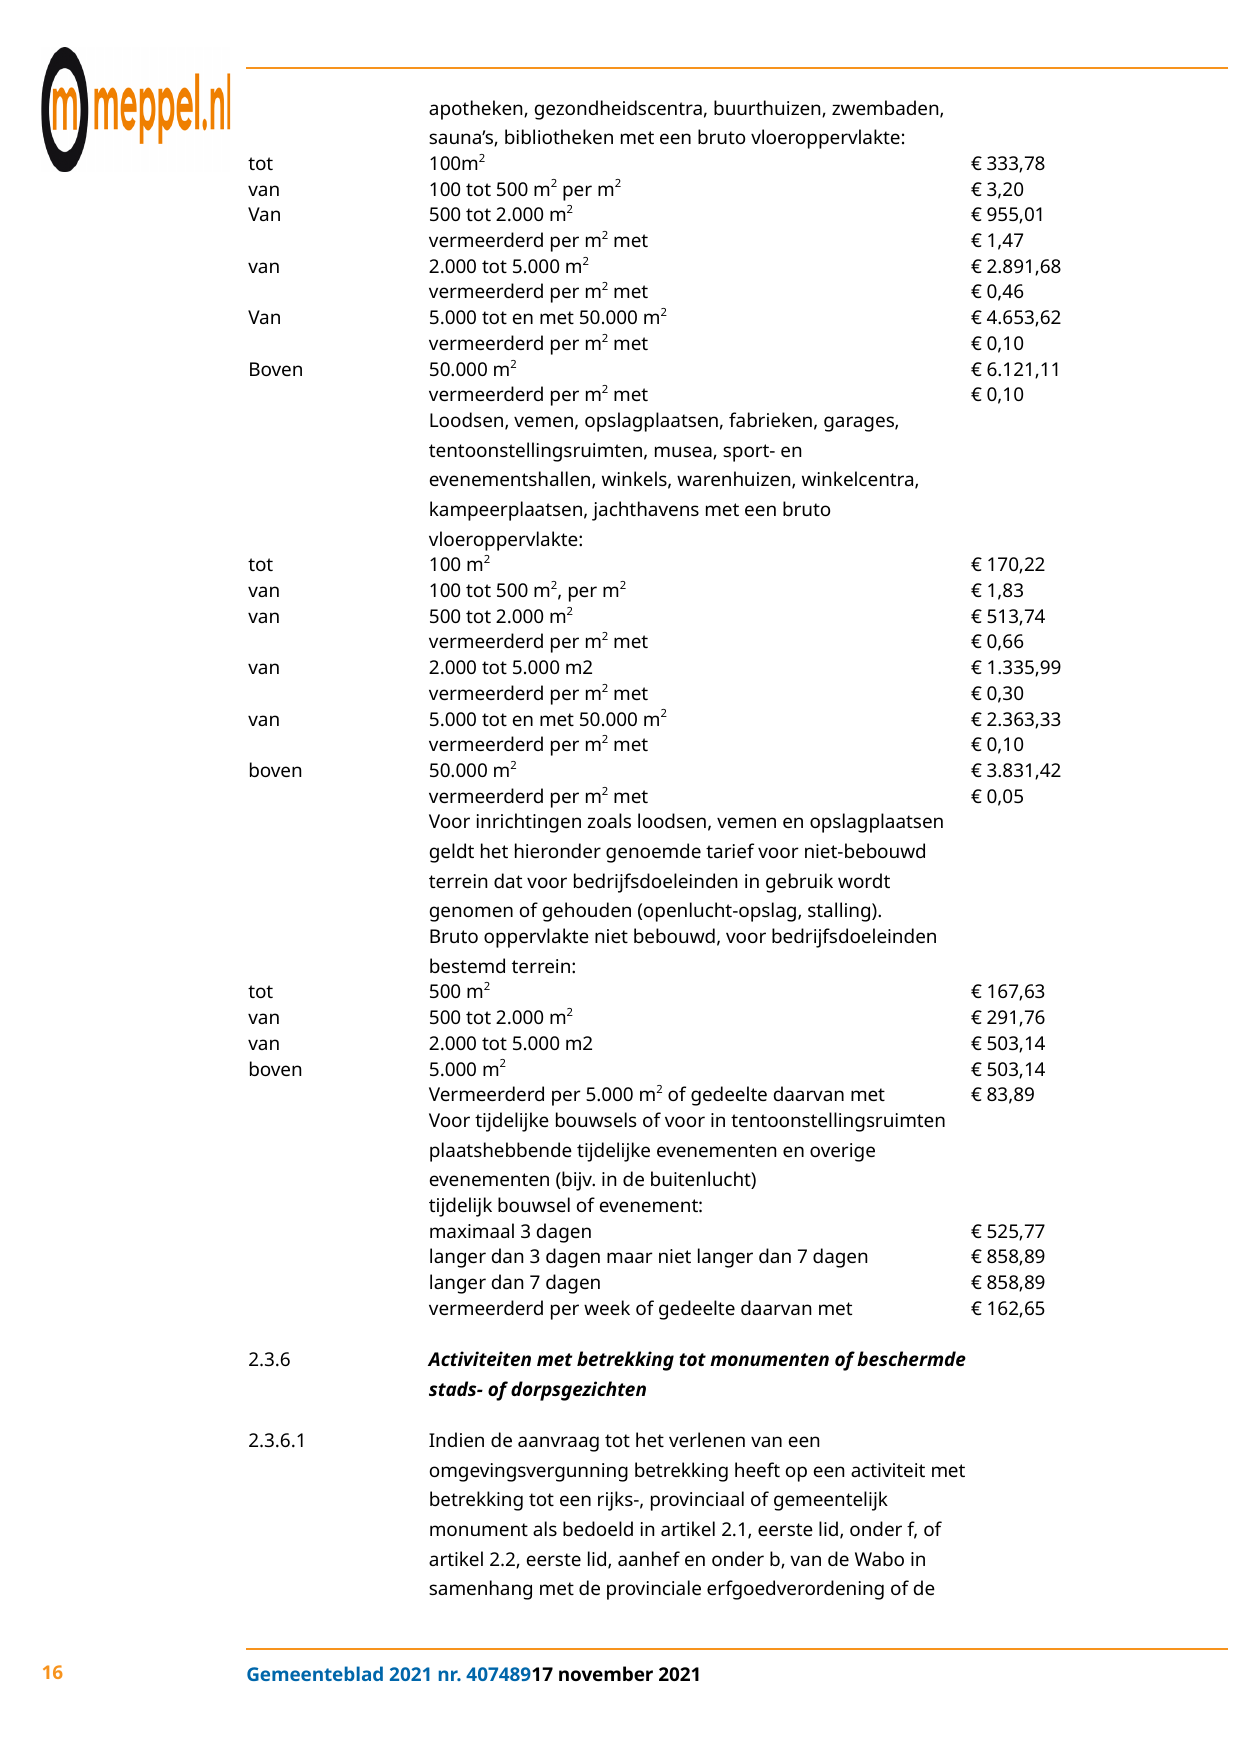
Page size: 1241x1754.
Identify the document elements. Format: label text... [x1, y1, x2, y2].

table_cell tot [248, 979, 429, 1004]
table_cell € 2.891,68 [971, 253, 1152, 279]
table_cell langer dan 3 dagen maar niet langer dan 7 dagen [429, 1244, 971, 1269]
table_cell € 291,76 [971, 1004, 1152, 1030]
table_cell 100 tot 500 m2, per m2 [429, 577, 971, 603]
table_cell van [248, 577, 429, 603]
table_cell Bruto oppervlakte niet bebouwd, voor bedrijfsdoeleinden bestemd terrein: [429, 923, 971, 978]
table_cell [971, 1192, 1152, 1218]
table_cell [971, 1428, 1152, 1601]
table_cell [248, 279, 429, 304]
table_cell tot [248, 150, 429, 176]
table_cell van [248, 253, 429, 279]
table_cell € 858,89 [971, 1244, 1152, 1269]
table_cell vermeerderd per m2 met [429, 330, 971, 356]
table_cell Boven [248, 356, 429, 382]
table_cell € 955,01 [971, 202, 1152, 227]
table_cell [248, 408, 429, 551]
table_cell vermeerderd per m2 met [429, 783, 971, 809]
table_cell boven [248, 1056, 429, 1081]
table_cell Voor inrichtingen zoals loodsen, vemen en opslagplaatsen geldt het hieronder genoemde tarief voor niet-bebouwd terrein dat voor bedrijfsdoeleinden in gebruik wordt genomen of gehouden (openlucht-opslag, stalling). [429, 809, 971, 923]
table_cell € 0,10 [971, 330, 1152, 356]
table_cell 2.000 tot 5.000 m2 [429, 654, 971, 680]
table_cell apotheken, gezondheidscentra, buurthuizen, zwembaden, sauna’s, bibliotheken met een bruto vloeroppervlakte: [429, 95, 971, 150]
table_cell € 3.831,42 [971, 757, 1152, 783]
table_cell € 1,47 [971, 227, 1152, 253]
table_cell Activiteiten met betrekking tot monumenten of beschermde stads- of dorpsgezichten [429, 1346, 971, 1402]
table_cell [248, 680, 429, 706]
table_cell € 1,83 [971, 577, 1152, 603]
table_cell [971, 1346, 1152, 1402]
table_cell 500 tot 2.000 m2 [429, 1004, 971, 1030]
table_cell [248, 1192, 429, 1218]
table_cell 500 tot 2.000 m2 [429, 603, 971, 629]
table_cell van [248, 1030, 429, 1056]
table_cell van [248, 706, 429, 732]
table_cell € 2.363,33 [971, 706, 1152, 732]
table_cell [248, 732, 429, 757]
table_cell [248, 382, 429, 407]
table_cell Van [248, 305, 429, 330]
table_cell € 503,14 [971, 1030, 1152, 1056]
table_cell 50.000 m2 [429, 356, 971, 382]
table_cell vermeerderd per m2 met [429, 382, 971, 407]
table_cell 2.3.6.1 [248, 1428, 429, 1601]
table_cell 5.000 tot en met 50.000 m2 [429, 305, 971, 330]
table_cell van [248, 603, 429, 629]
table_cell 100 m2 [429, 551, 971, 577]
table_cell Loodsen, vemen, opslagplaatsen, fabrieken, garages, tentoonstellingsruimten, musea, sport- en evenementshallen, winkels, warenhuizen, winkelcentra, kampeerplaatsen, jachthavens met een bruto vloeroppervlakte: [429, 408, 971, 551]
table_cell € 503,14 [971, 1056, 1152, 1081]
table_cell [248, 809, 429, 923]
table_cell 5.000 tot en met 50.000 m2 [429, 706, 971, 732]
table_cell € 0,10 [971, 382, 1152, 407]
picture [41, 47, 231, 172]
table_cell [971, 1321, 1152, 1346]
table_cell 500 tot 2.000 m2 [429, 202, 971, 227]
table_cell € 162,65 [971, 1295, 1152, 1321]
table_cell 2.3.6 [248, 1346, 429, 1402]
table_cell [248, 1107, 429, 1192]
table_cell [971, 809, 1152, 923]
table_cell € 333,78 [971, 150, 1152, 176]
table_cell boven [248, 757, 429, 783]
table_cell vermeerderd per week of gedeelte daarvan met [429, 1295, 971, 1321]
table_cell Vermeerderd per 5.000 m2 of gedeelte daarvan met [429, 1081, 971, 1107]
table_cell [248, 1081, 429, 1107]
table_cell [971, 95, 1152, 150]
table_cell 100 tot 500 m2 per m2 [429, 176, 971, 202]
table_cell [429, 1321, 971, 1346]
table_cell [248, 923, 429, 978]
table_cell van [248, 1004, 429, 1030]
table_cell € 513,74 [971, 603, 1152, 629]
table_cell 100m2 [429, 150, 971, 176]
table_cell € 0,46 [971, 279, 1152, 304]
table_cell Voor tijdelijke bouwsels of voor in tentoonstellingsruimten plaatshebbende tijdelijke evenementen en overige evenementen (bijv. in de buitenlucht) [429, 1107, 971, 1192]
table_cell [971, 1402, 1152, 1427]
table_cell [248, 1295, 429, 1321]
table_cell [248, 1269, 429, 1295]
table_cell vermeerderd per m2 met [429, 629, 971, 654]
table_cell [248, 1218, 429, 1243]
table_cell € 167,63 [971, 979, 1152, 1004]
table_cell € 6.121,11 [971, 356, 1152, 382]
table_cell [248, 227, 429, 253]
table_cell € 0,10 [971, 732, 1152, 757]
table_cell Van [248, 202, 429, 227]
table_cell € 0,66 [971, 629, 1152, 654]
table_cell € 0,05 [971, 783, 1152, 809]
table_cell [248, 629, 429, 654]
table_cell € 4.653,62 [971, 305, 1152, 330]
table_cell € 525,77 [971, 1218, 1152, 1243]
table_cell [971, 923, 1152, 978]
table_cell 50.000 m2 [429, 757, 971, 783]
table_cell € 83,89 [971, 1081, 1152, 1107]
table_cell [248, 1244, 429, 1269]
table_cell [248, 1402, 429, 1427]
table_cell € 3,20 [971, 176, 1152, 202]
table_cell € 170,22 [971, 551, 1152, 577]
table_cell [248, 783, 429, 809]
table_cell [971, 408, 1152, 551]
table_cell € 0,30 [971, 680, 1152, 706]
table_cell [429, 1402, 971, 1427]
table_cell Indien de aanvraag tot het verlenen van een omgevingsvergunning betrekking heeft op een activiteit met betrekking tot een rijks-, provinciaal of gemeentelijk monument als bedoeld in artikel 2.1, eerste lid, onder f, of artikel 2.2, eerste lid, aanhef en onder b, van de Wabo in samenhang met de provinciale erfgoedverordening of de [429, 1428, 971, 1601]
table_cell [971, 1107, 1152, 1192]
table_cell vermeerderd per m2 met [429, 279, 971, 304]
table_cell tijdelijk bouwsel of evenement: [429, 1192, 971, 1218]
table_cell 5.000 m2 [429, 1056, 971, 1081]
table_cell 2.000 tot 5.000 m2 [429, 253, 971, 279]
table_cell € 858,89 [971, 1269, 1152, 1295]
table_cell tot [248, 551, 429, 577]
table_cell [248, 330, 429, 356]
table_cell [248, 95, 429, 150]
table_cell van [248, 176, 429, 202]
table_cell 2.000 tot 5.000 m2 [429, 1030, 971, 1056]
table_cell maximaal 3 dagen [429, 1218, 971, 1243]
table_cell van [248, 654, 429, 680]
table_cell [248, 1321, 429, 1346]
table_cell 500 m2 [429, 979, 971, 1004]
table_cell vermeerderd per m2 met [429, 680, 971, 706]
table_cell vermeerderd per m2 met [429, 227, 971, 253]
table_cell langer dan 7 dagen [429, 1269, 971, 1295]
table_cell vermeerderd per m2 met [429, 732, 971, 757]
table_cell € 1.335,99 [971, 654, 1152, 680]
